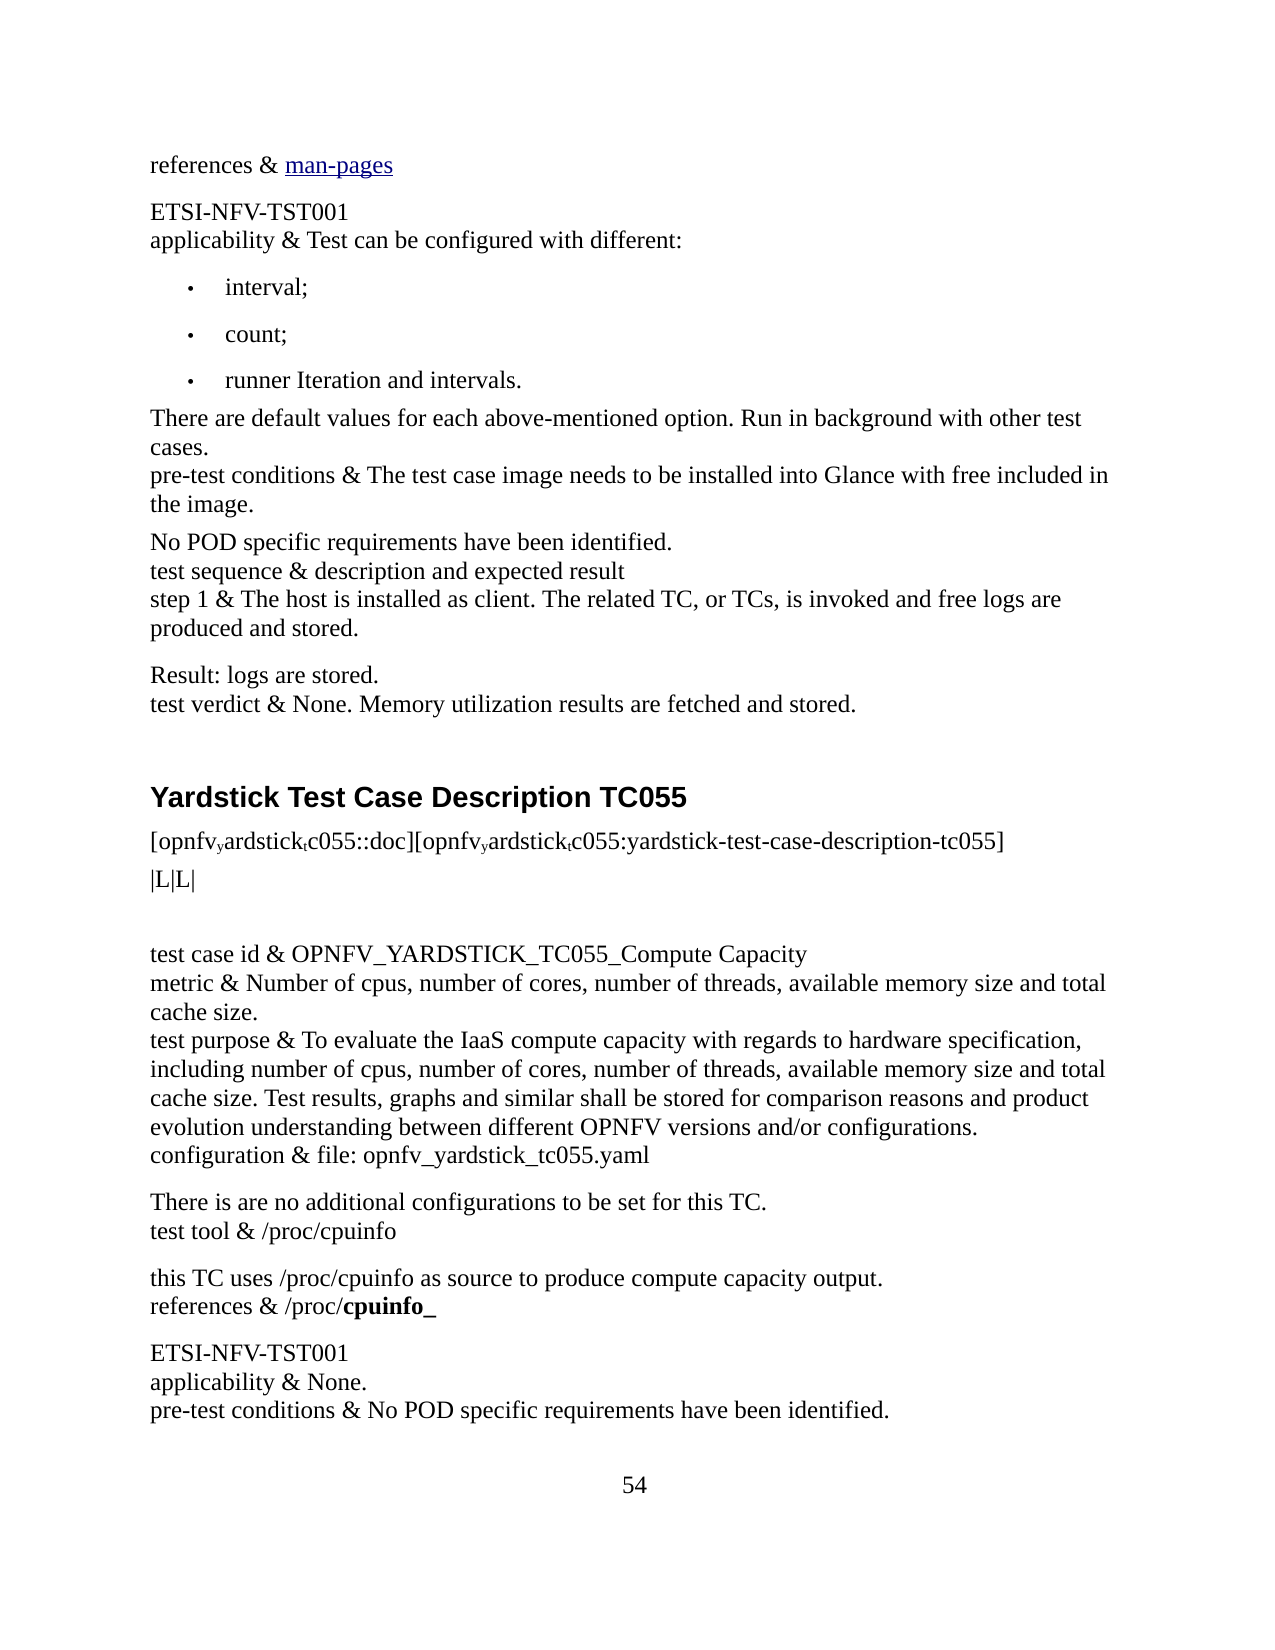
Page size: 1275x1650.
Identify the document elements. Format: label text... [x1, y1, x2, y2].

text ETSI-NFV-TST001 applicability & Test can be configured with different: [150, 197, 1125, 254]
text [opnfvyardsticktc055::doc][opnfvyardsticktc055:yardstick-test-case-description-tc055] [150, 826, 1125, 855]
list interval; [187, 272, 1125, 301]
list count; [187, 319, 1125, 347]
text There is are no additional configurations to be set for this TC. test tool & /proc/cpuinfo [150, 1187, 1125, 1245]
subtitle Yardstick Test Case Description TC055 [150, 780, 1125, 814]
text ETSI-NFV-TST001 applicability & None. pre-test conditions & No POD specific requirements have been identified. [150, 1338, 1125, 1424]
text Result: logs are stored. test verdict & None. Memory utilization results are fetched and stored. [150, 660, 1125, 746]
text There are default values for each above-mentioned option. Run in background with other test cases. pre-test conditions & The test case image needs to be installed into Glance with free included in the image. [150, 403, 1125, 518]
text test case id & OPNFV_YARDSTICK_TC055_Compute Capacity metric & Number of cpus, number of cores, number of threads, available memory size and total cache size. test purpose & To evaluate the IaaS compute capacity with regards to hardware specification, including number of cpus, number of cores, number of threads, available memory size and total cache size. Test results, graphs and similar shall be stored for comparison reasons and product evolution understanding between different OPNFV versions and/or configurations. configuration & file: opnfv_yardstick_tc055.yaml [150, 911, 1125, 1169]
text this TC uses /proc/cpuinfo as source to produce compute capacity output. references & /proc/cpuinfo_ [150, 1263, 1125, 1320]
list runner Iteration and intervals. [187, 365, 1125, 394]
text references & man-pages [150, 150, 1125, 179]
text |L|L| [150, 864, 1125, 893]
text No POD specific requirements have been identified. test sequence & description and expected result step 1 & The host is installed as client. The related TC, or TCs, is invoked and free logs are produced and stored. [150, 527, 1125, 642]
